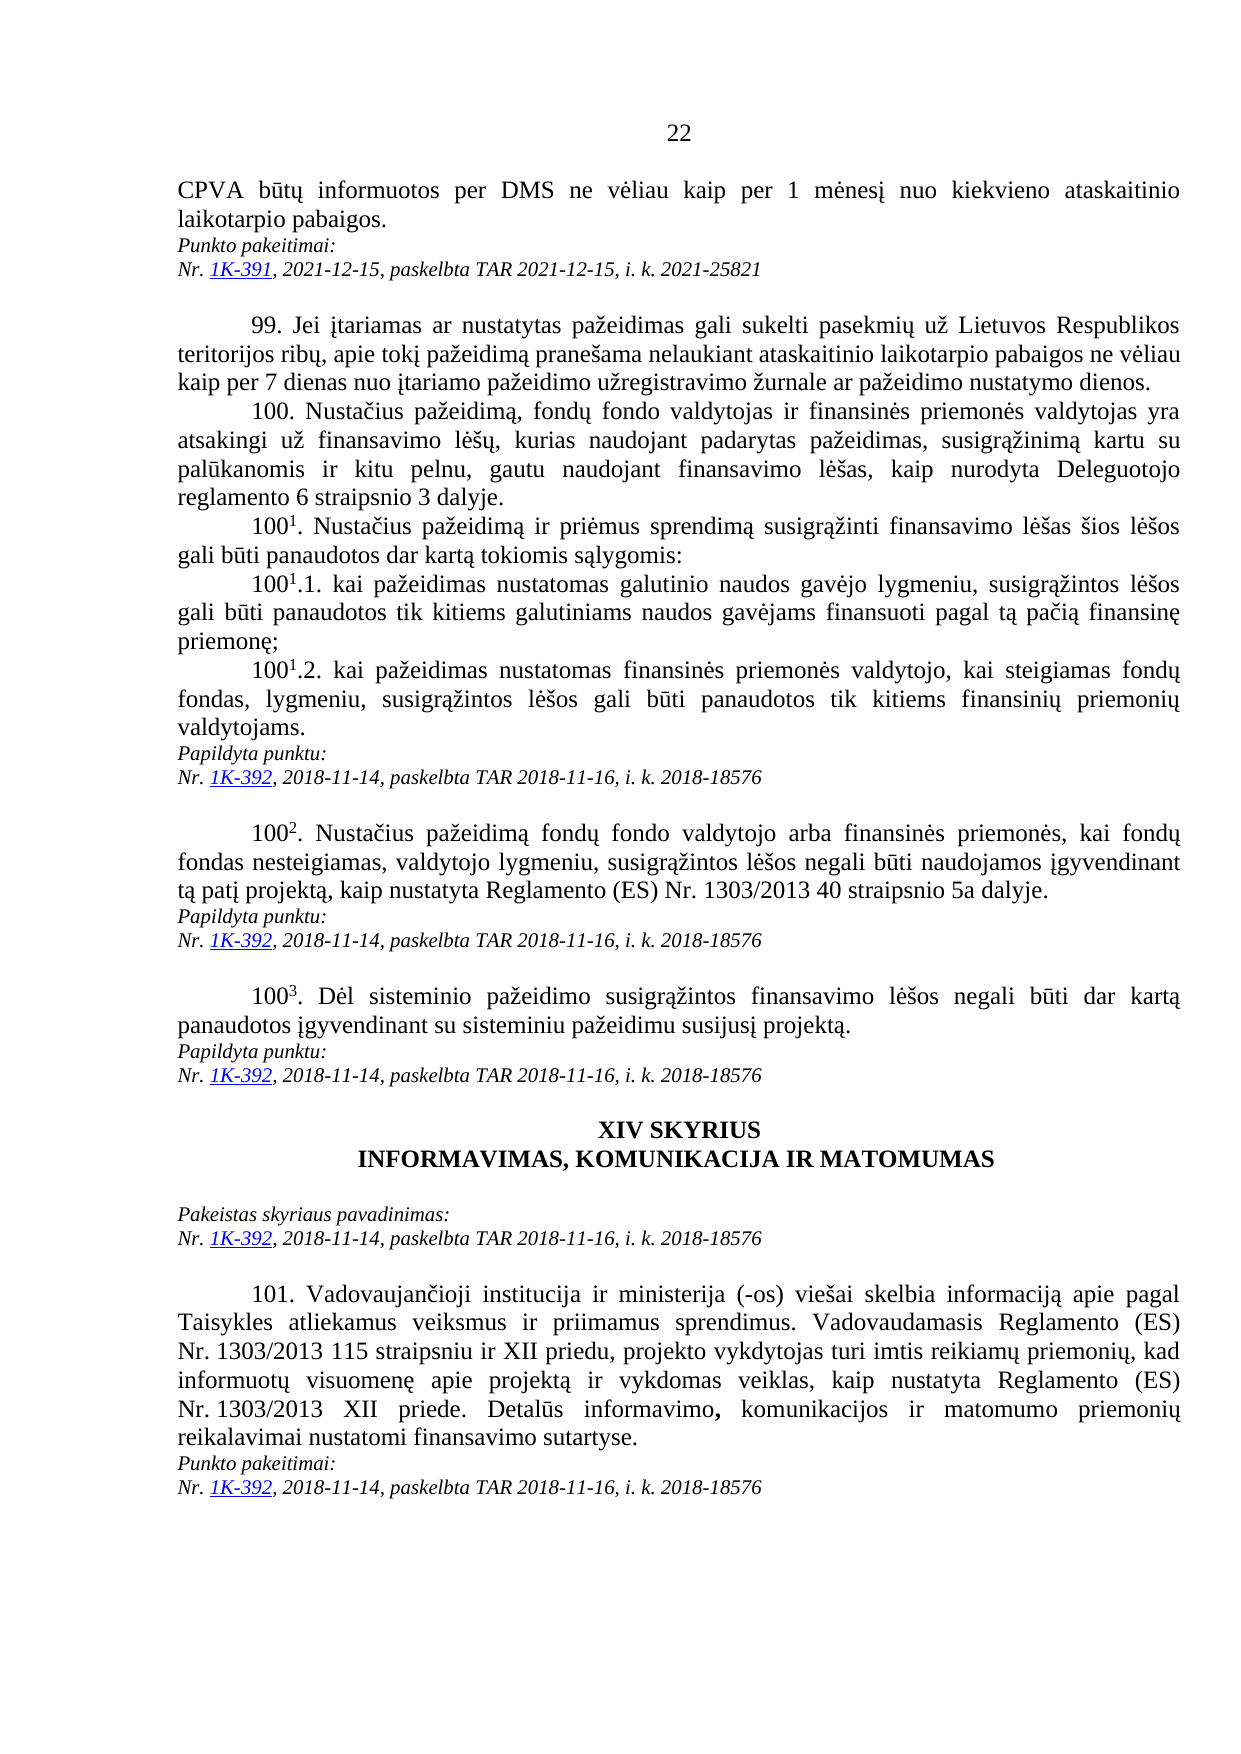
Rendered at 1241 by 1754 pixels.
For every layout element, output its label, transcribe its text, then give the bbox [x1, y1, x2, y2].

text 1002. Nustačius pažeidimą fondų fondo valdytojo arba finansinės priemonės, kai fondų fondas nesteigiamas, valdytojo lygmeniu, susigrąžintos lėšos negali būti naudojamos įgyvendinant tą patį projektą, kaip nustatyta Reglamento (ES) Nr. 1303/2013 40 straipsnio 5a dalyje. [177, 818, 1181, 904]
text 100. Nustačius pažeidimą, fondų fondo valdytojas ir finansinės priemonės valdytojas yra atsakingi už finansavimo lėšų, kurias naudojant padarytas pažeidimas, susigrąžinimą kartu su palūkanomis ir kitu pelnu, gautu naudojant finansavimo lėšas, kaip nurodyta Deleguotojo reglamento 6 straipsnio 3 dalyje. [177, 396, 1181, 511]
text Nr. 1K-392, 2018-11-14, paskelbta TAR 2018-11-16, i. k. 2018-18576 [177, 765, 1181, 789]
text 99. Jei įtariamas ar nustatytas pažeidimas gali sukelti pasekmių už Lietuvos Respublikos teritorijos ribų, apie tokį pažeidimą pranešama nelaukiant ataskaitinio laikotarpio pabaigos ne vėliau kaip per 7 dienas nuo įtariamo pažeidimo užregistravimo žurnale ar pažeidimo nustatymo dienos. [177, 310, 1181, 396]
text Nr. 1K-392, 2018-11-14, paskelbta TAR 2018-11-16, i. k. 2018-18576 [177, 928, 1181, 952]
text 101. Vadovaujančioji institucija ir ministerija (-os) viešai skelbia informaciją apie pagal Taisykles atliekamus veiksmus ir priimamus sprendimus. Vadovaudamasis Reglamento (ES) Nr. 1303/2013 115 straipsniu ir XII priedu, projekto vykdytojas turi imtis reikiamų priemonių, kad informuotų visuomenę apie projektą ir vykdomas veiklas, kaip nustatyta Reglamento (ES) Nr. 1303/2013 XII priede. Detalūs informavimo, komunikacijos ir matomumo priemonių reikalavimai nustatomi finansavimo sutartyse. [177, 1279, 1181, 1451]
text Punkto pakeitimai: [177, 1451, 1181, 1475]
text CPVA būtų informuotos per DMS ne vėliau kaip per 1 mėnesį nuo kiekvieno ataskaitinio laikotarpio pabaigos. [177, 176, 1181, 233]
text Nr. 1K-392, 2018-11-14, paskelbta TAR 2018-11-16, i. k. 2018-18576 [177, 1226, 1181, 1250]
text Papildyta punktu: [177, 1039, 1181, 1063]
text Nr. 1K-392, 2018-11-14, paskelbta TAR 2018-11-16, i. k. 2018-18576 [177, 1475, 1181, 1499]
text XIV SKYRIUS [177, 1116, 1181, 1144]
text 1001. Nustačius pažeidimą ir priėmus sprendimą susigrąžinti finansavimo lėšas šios lėšos gali būti panaudotos dar kartą tokiomis sąlygomis: [177, 511, 1181, 569]
text INFORMAVIMAS, KOMUNIKACIJA IR MATOMUMAS [177, 1144, 1181, 1173]
text Nr. 1K-391, 2021-12-15, paskelbta TAR 2021-12-15, i. k. 2021-25821 [177, 257, 1181, 281]
text Papildyta punktu: [177, 904, 1181, 928]
text 1001.2. kai pažeidimas nustatomas finansinės priemonės valdytojo, kai steigiamas fondų fondas, lygmeniu, susigrąžintos lėšos gali būti panaudotos tik kitiems finansinių priemonių valdytojams. [177, 655, 1181, 741]
text Pakeistas skyriaus pavadinimas: [177, 1202, 1181, 1226]
text Papildyta punktu: [177, 741, 1181, 765]
text 1003. Dėl sisteminio pažeidimo susigrąžintos finansavimo lėšos negali būti dar kartą panaudotos įgyvendinant su sisteminiu pažeidimu susijusį projektą. [177, 981, 1181, 1039]
text Nr. 1K-392, 2018-11-14, paskelbta TAR 2018-11-16, i. k. 2018-18576 [177, 1063, 1181, 1087]
text Punkto pakeitimai: [177, 233, 1181, 257]
text 1001.1. kai pažeidimas nustatomas galutinio naudos gavėjo lygmeniu, susigrąžintos lėšos gali būti panaudotos tik kitiems galutiniams naudos gavėjams finansuoti pagal tą pačią finansinę priemonę; [177, 569, 1181, 655]
